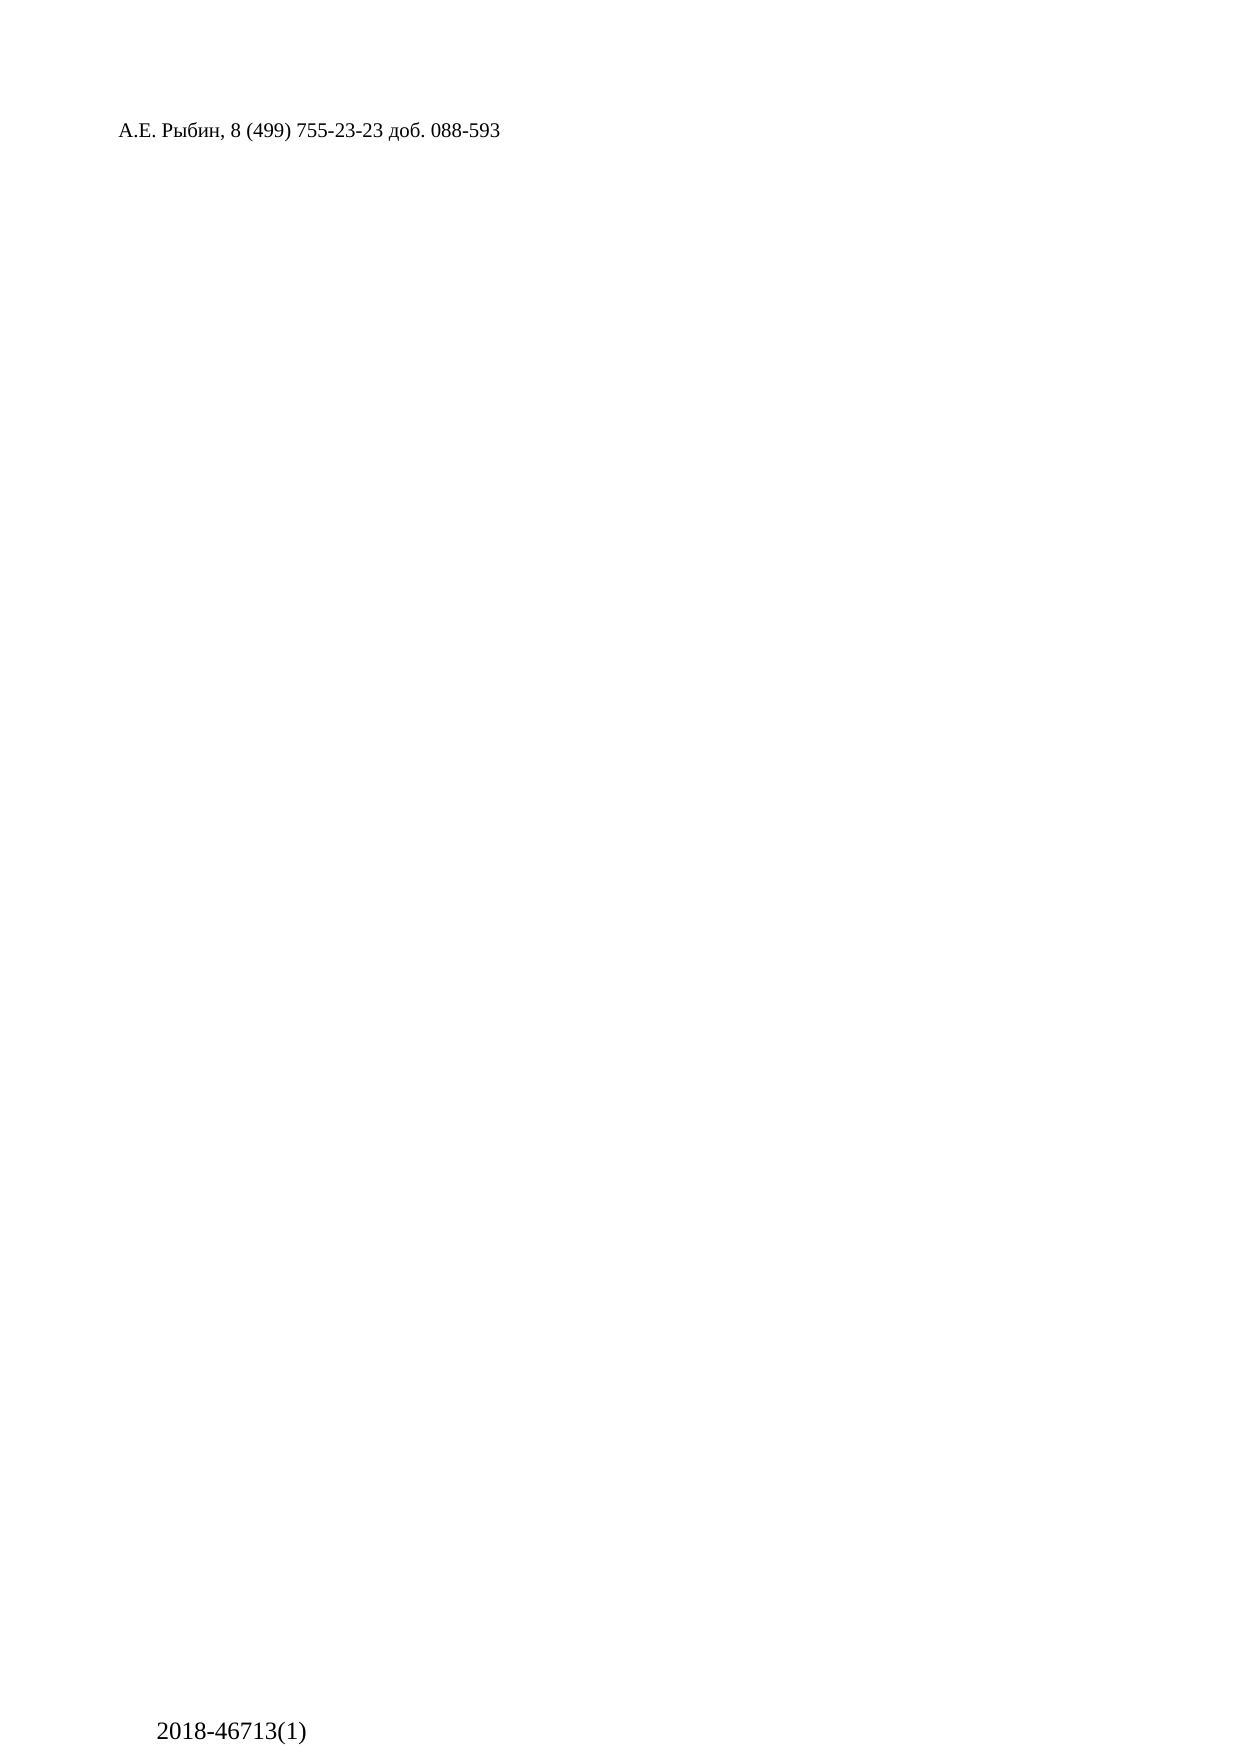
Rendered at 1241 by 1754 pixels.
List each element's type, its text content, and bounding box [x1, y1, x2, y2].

text А.Е. Рыбин, 8 (499) 755-23-23 доб. 088-593 [118, 118, 1122, 142]
